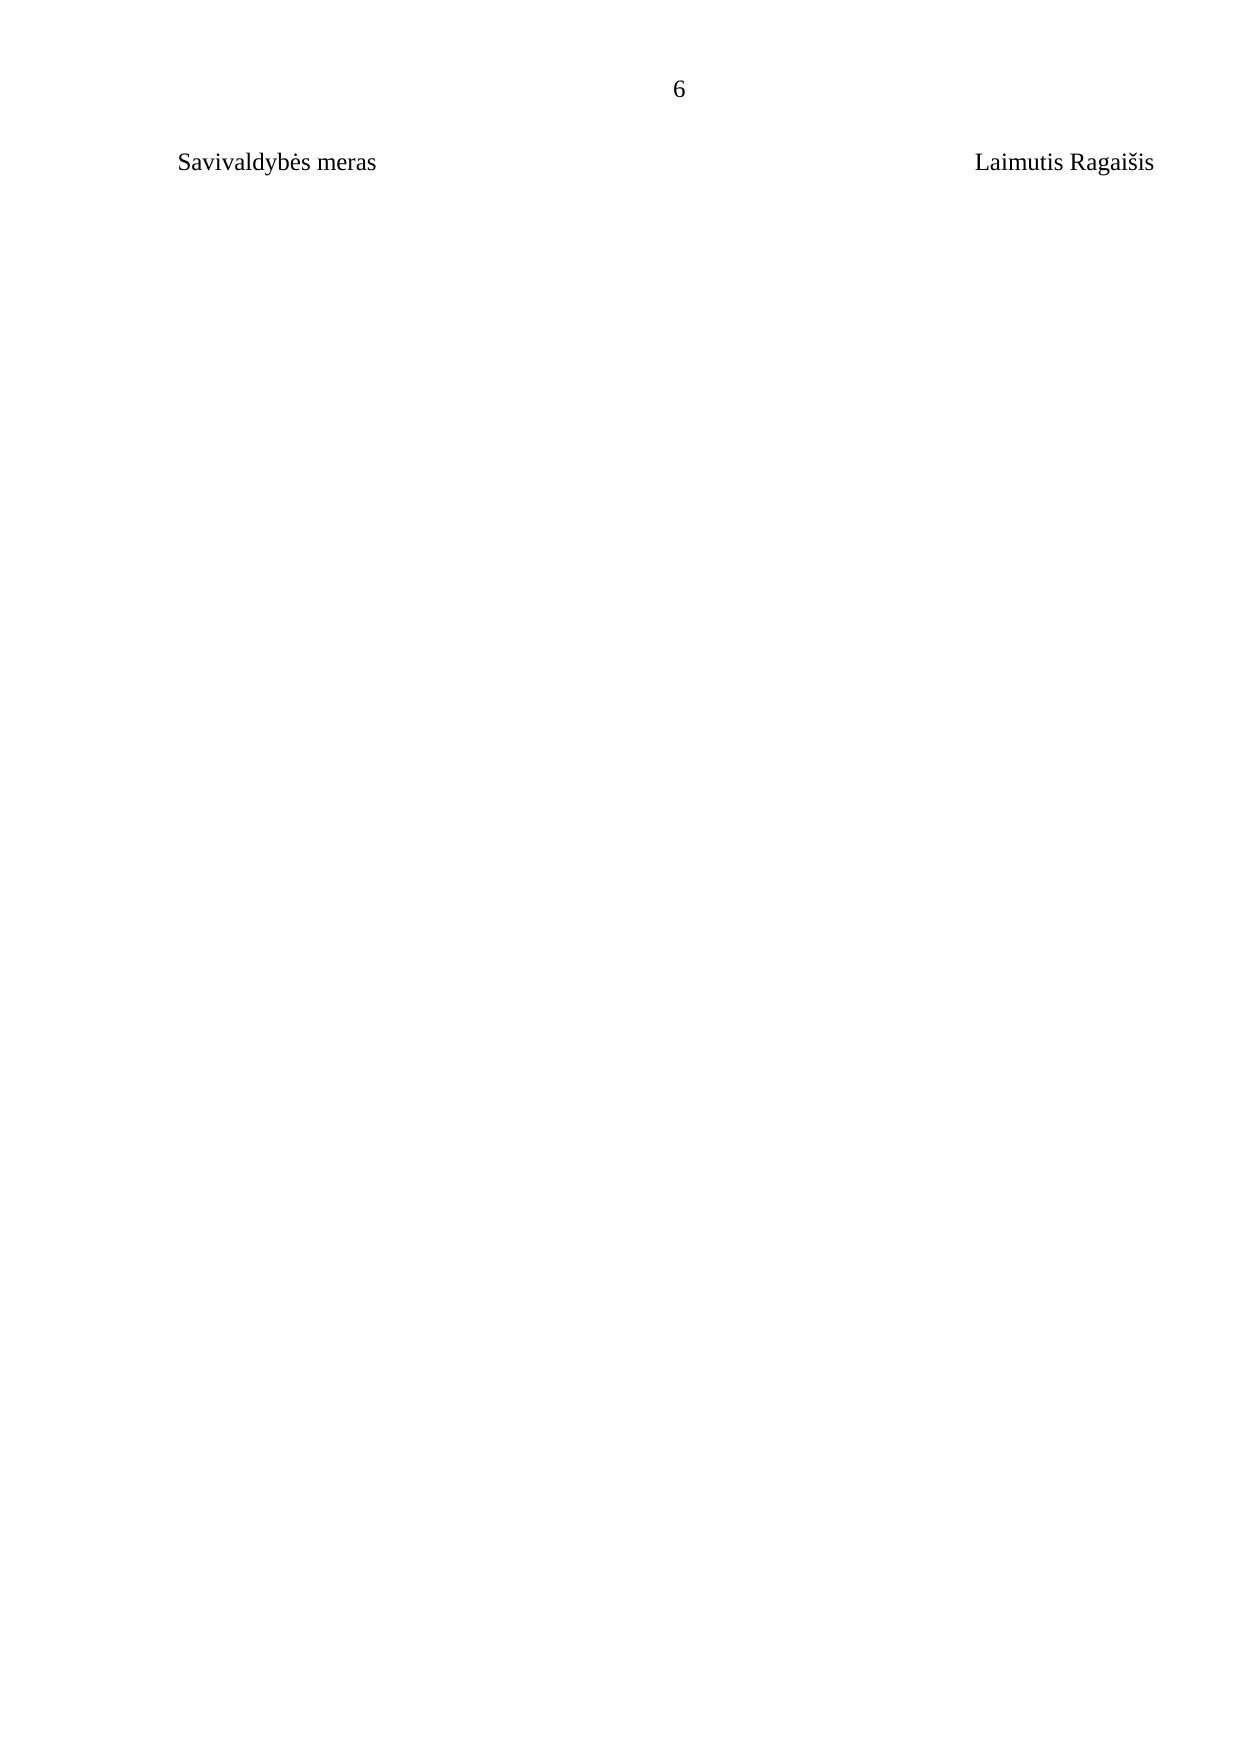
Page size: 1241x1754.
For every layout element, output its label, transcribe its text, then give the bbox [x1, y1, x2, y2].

text Savivaldybės meras Laimutis Ragaišis [177, 147, 1181, 176]
